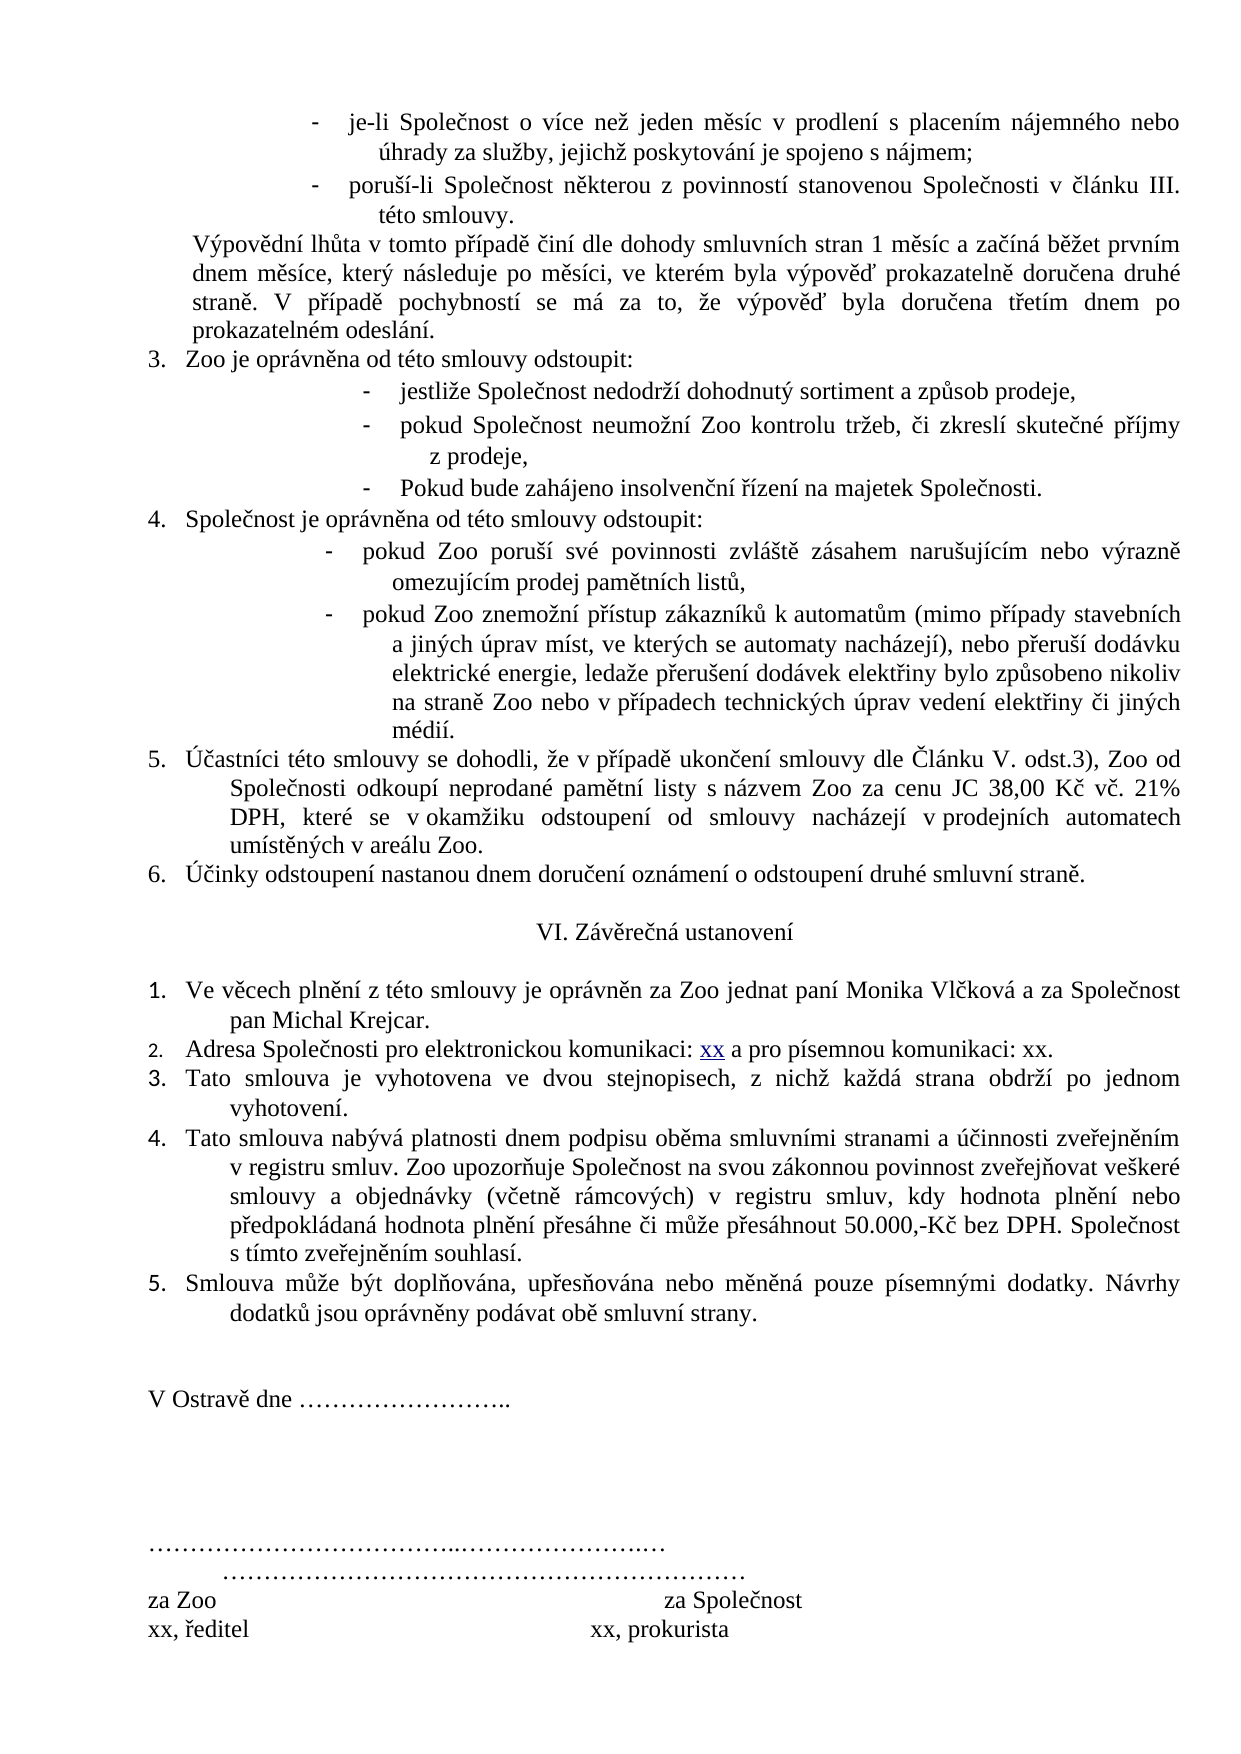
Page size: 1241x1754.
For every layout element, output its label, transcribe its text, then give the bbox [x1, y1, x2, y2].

text Výpovědní lhůta v tomto případě činí dle dohody smluvních stran 1 měsíc a začíná běžet prvním dnem měsíce, který následuje po měsíci, ve kterém byla výpověď prokazatelně doručena druhé straně. V případě pochybností se má za to, že výpověď byla doručena třetím dnem po prokazatelném odeslání. [192, 229, 1181, 344]
list pokud Zoo znemožní přístup zákazníků k automatům (mimo případy stavebních a jiných úprav míst, ve kterých se automaty nacházejí), nebo přeruší dodávku elektrické energie, ledaže přerušení dodávek elektřiny bylo způsobeno nikoliv na straně Zoo nebo v případech technických úprav vedení elektřiny či jiných médií. [325, 595, 1181, 744]
list poruší-li Společnost některou z povinností stanovenou Společnosti v článku III. této smlouvy. [311, 166, 1181, 229]
list pokud Zoo poruší své povinnosti zvláště zásahem narušujícím nebo výrazně omezujícím prodej pamětních listů, [325, 532, 1181, 595]
list Tato smlouva nabývá platnosti dnem podpisu oběma smluvními stranami a účinnosti zveřejněním v registru smluv. Zoo upozorňuje Společnost na svou zákonnou povinnost zveřejňovat veškeré smlouvy a objednávky (včetně rámcových) v registru smluv, kdy hodnota plnění nebo předpokládaná hodnota plnění přesáhne či může přesáhnout 50.000,-Kč bez DPH. Společnost s tímto zveřejněním souhlasí. [148, 1122, 1181, 1267]
list Účinky odstoupení nastanou dnem doručení oznámení o odstoupení druhé smluvní straně. [148, 859, 1181, 888]
text VI. Závěrečná ustanovení [148, 917, 1181, 946]
list Účastníci této smlouvy se dohodli, že v případě ukončení smlouvy dle Článku V. odst.3), Zoo od Společnosti odkoupí neprodané pamětní listy s názvem Zoo za cenu JC 38,00 Kč vč. 21% DPH, které se v okamžiku odstoupení od smlouvy nacházejí v prodejních automatech umístěných v areálu Zoo. [148, 744, 1181, 859]
list Pokud bude zahájeno insolvenční řízení na majetek Společnosti. [362, 470, 1181, 504]
text za Zoo za Společnost [148, 1585, 1181, 1614]
list Společnost je oprávněna od této smlouvy odstoupit: [148, 504, 1181, 532]
list je-li Společnost o více než jeden měsíc v prodlení s placením nájemného nebo úhrady za služby, jejichž poskytování je spojeno s nájmem; [311, 103, 1181, 166]
text xx, ředitel xx, prokurista [148, 1614, 1181, 1643]
text ………………………………..………………….… ……………………………………………………… [148, 1528, 1181, 1585]
list Smlouva může být doplňována, upřesňována nebo měněná pouze písemnými dodatky. Návrhy dodatků jsou oprávněny podávat obě smluvní strany. [148, 1267, 1181, 1326]
list pokud Společnost neumožní Zoo kontrolu tržeb, či zkreslí skutečné příjmy z prodeje, [362, 407, 1181, 470]
text V Ostravě dne …………………….. [148, 1384, 1181, 1413]
list Zoo je oprávněna od této smlouvy odstoupit: [148, 344, 1181, 373]
list Ve věcech plnění z této smlouvy je oprávněn za Zoo jednat paní Monika Vlčková a za Společnost pan Michal Krejcar. [148, 974, 1181, 1034]
list Adresa Společnosti pro elektronickou komunikaci: xx a pro písemnou komunikaci: xx. [148, 1034, 1181, 1062]
list Tato smlouva je vyhotovena ve dvou stejnopisech, z nichž každá strana obdrží po jednom vyhotovení. [148, 1062, 1181, 1122]
list jestliže Společnost nedodrží dohodnutý sortiment a způsob prodeje, [362, 373, 1181, 407]
